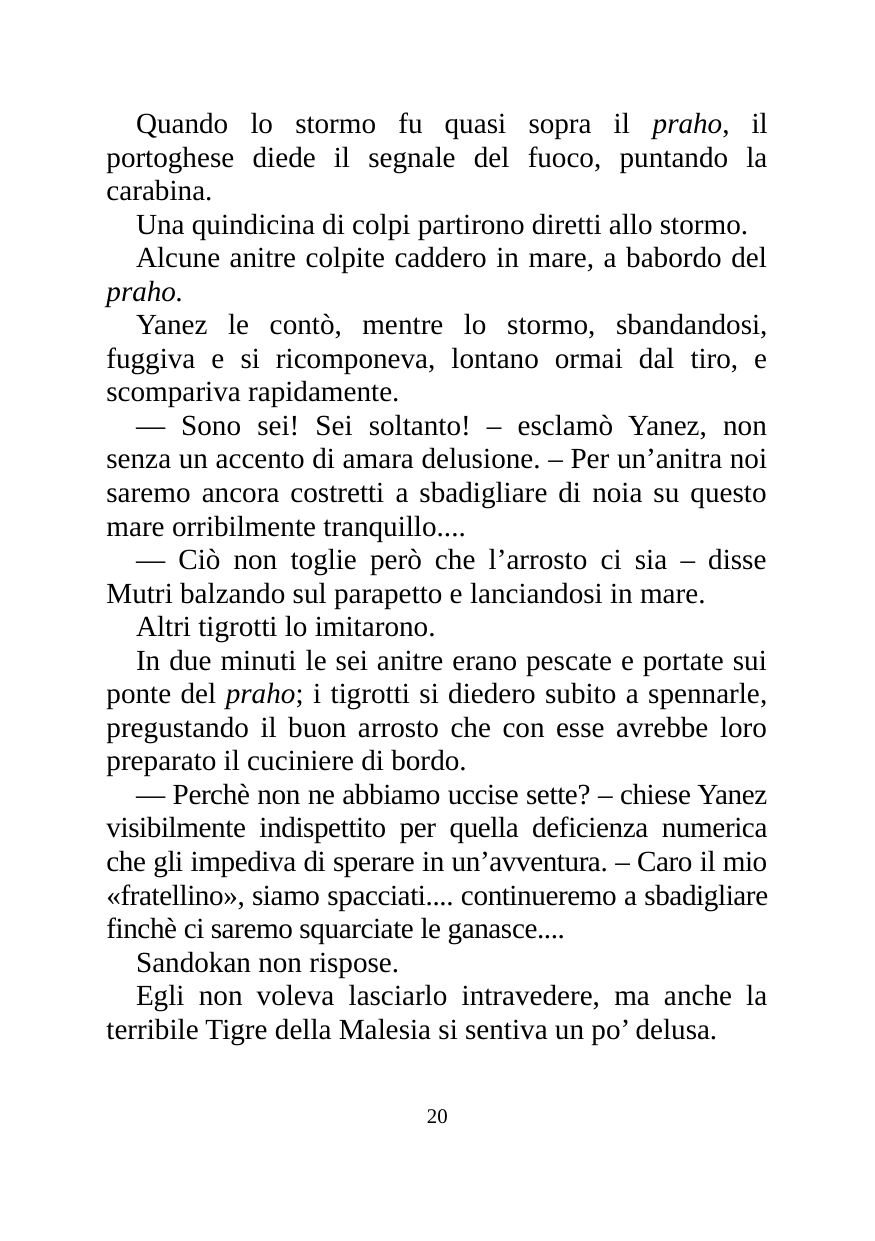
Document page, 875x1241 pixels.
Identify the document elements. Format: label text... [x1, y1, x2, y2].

text — Perchè non ne abbiamo uccise sette? – chiese Yanez visibilmente indispettito per quella deficienza numerica che gli impediva di sperare in un’avventura. – Caro il mio «fratellino», siamo spacciati.... continueremo a sbadigliare finchè ci saremo squarciate le ganasce.... [106, 777, 768, 945]
text — Ciò non toglie però che l’arrosto ci sia – disse Mutri balzando sul parapetto e lanciandosi in mare. [106, 542, 768, 609]
text Altri tigrotti lo imitarono. [106, 609, 768, 643]
text Alcune anitre colpite caddero in mare, a babordo del praho. [106, 240, 768, 307]
text — Sono sei! Sei soltanto! – esclamò Yanez, non senza un accento di amara delusione. – Per un’anitra noi saremo ancora costretti a sbadigliare di noia su questo mare orribilmente tranquillo.... [106, 408, 768, 542]
text Quando lo stormo fu quasi sopra il praho, il portoghese diede il segnale del fuoco, puntando la carabina. [106, 106, 768, 207]
text Egli non voleva lasciarlo intravedere, ma anche la terribile Tigre della Malesia si sentiva un po’ delusa. [106, 978, 768, 1045]
text Yanez le contò, mentre lo stormo, sbandandosi, fuggiva e si ricomponeva, lontano ormai dal tiro, e scompariva rapidamente. [106, 307, 768, 408]
text In due minuti le sei anitre erano pescate e portate sui ponte del praho; i tigrotti si diedero subito a spennarle, pregustando il buon arrosto che con esse avrebbe loro preparato il cuciniere di bordo. [106, 643, 768, 777]
text Sandokan non rispose. [106, 945, 768, 978]
text Una quindicina di colpi partirono diretti allo stormo. [106, 207, 768, 240]
